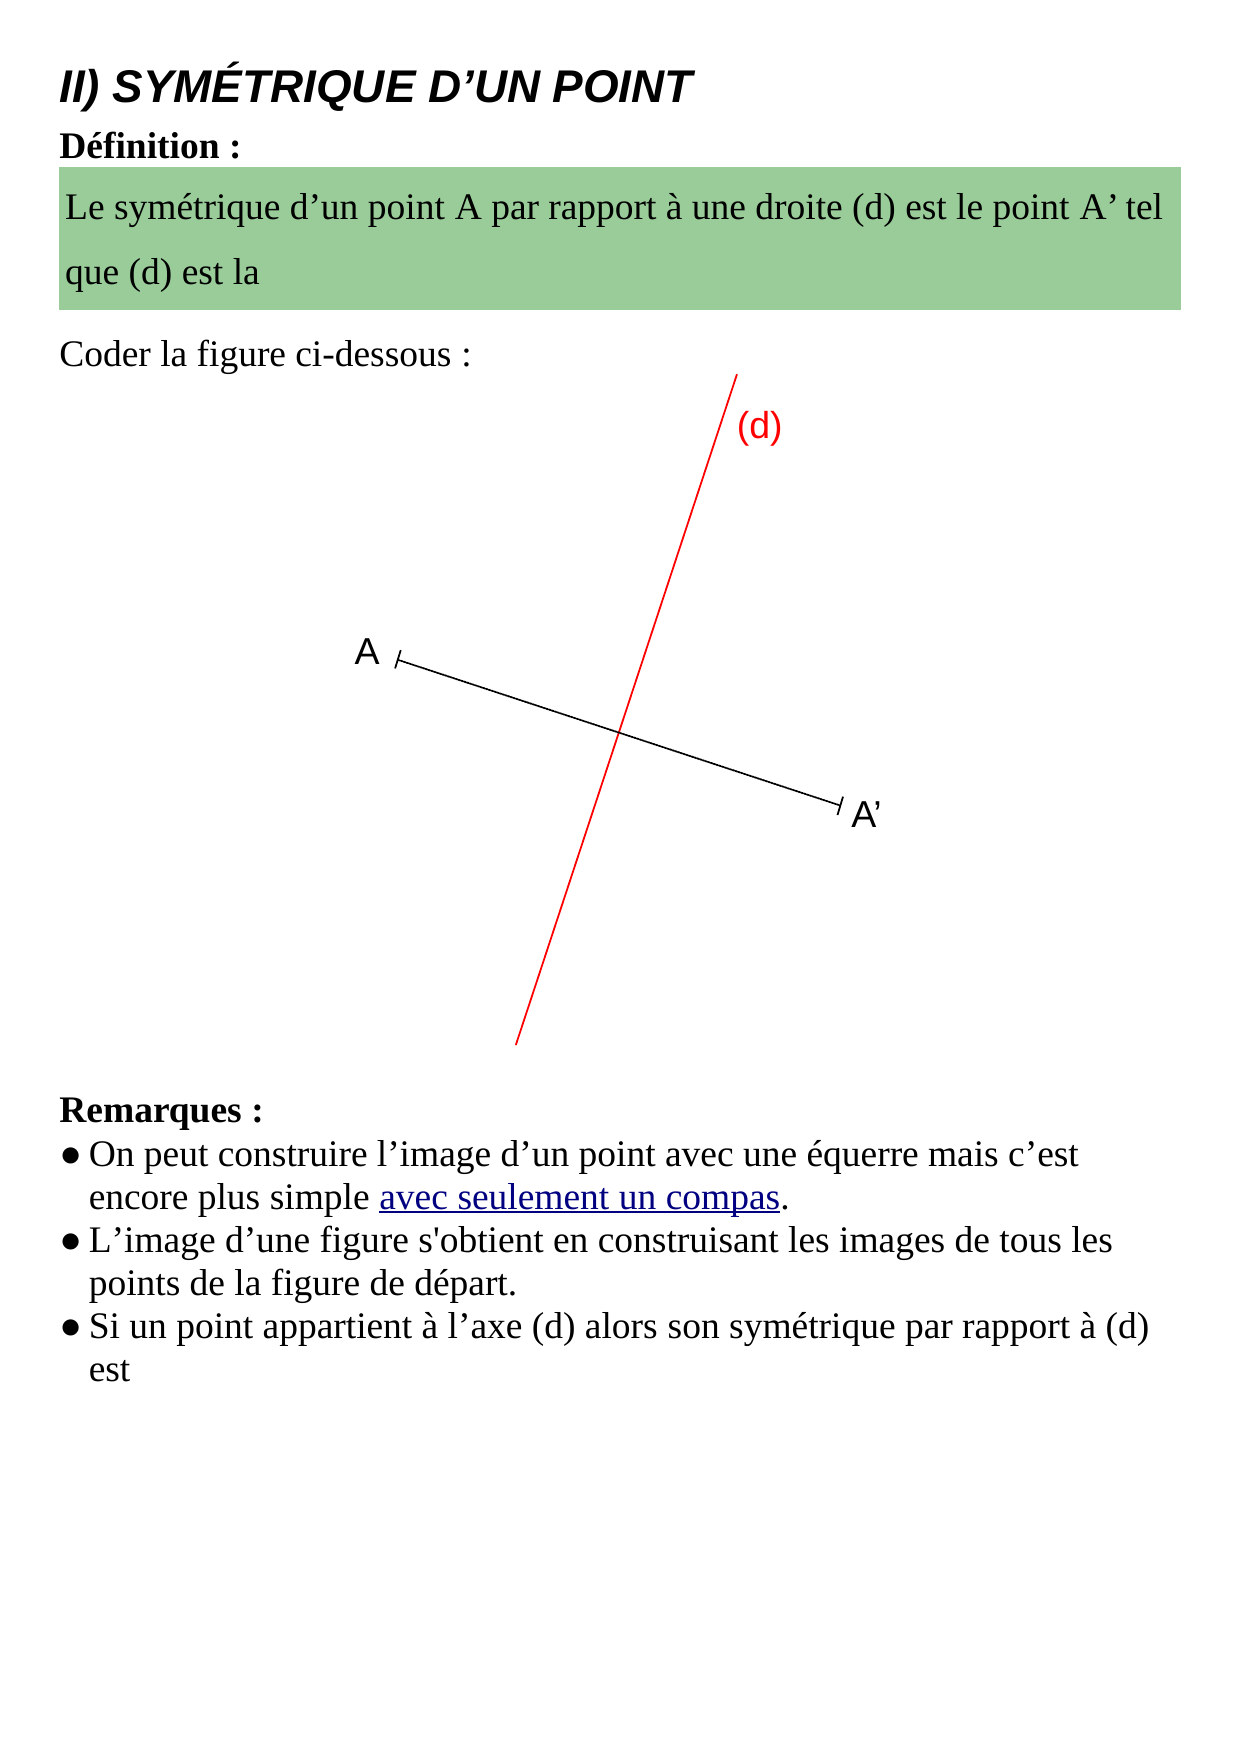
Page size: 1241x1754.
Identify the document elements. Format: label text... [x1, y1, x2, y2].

list Si un point appartient à l’axe (d) alors son symétrique par rapport à (d) est [59, 1303, 1181, 1390]
text Définition : [59, 123, 1181, 167]
text Le symétrique d’un point A par rapport à une droite (d) est le point A’ tel que (d) est la [59, 167, 1181, 310]
list On peut construire l’image d’un point avec une équerre mais c’est encore plus simple avec seulement un compas. [59, 1131, 1181, 1217]
list Symétrique d’un point [59, 59, 1181, 112]
text Remarques : [59, 1088, 1181, 1131]
list L’image d’une figure s'obtient en construisant les images de tous les points de la figure de départ. [59, 1217, 1181, 1303]
text Coder la figure ci-dessous : [59, 331, 1181, 374]
